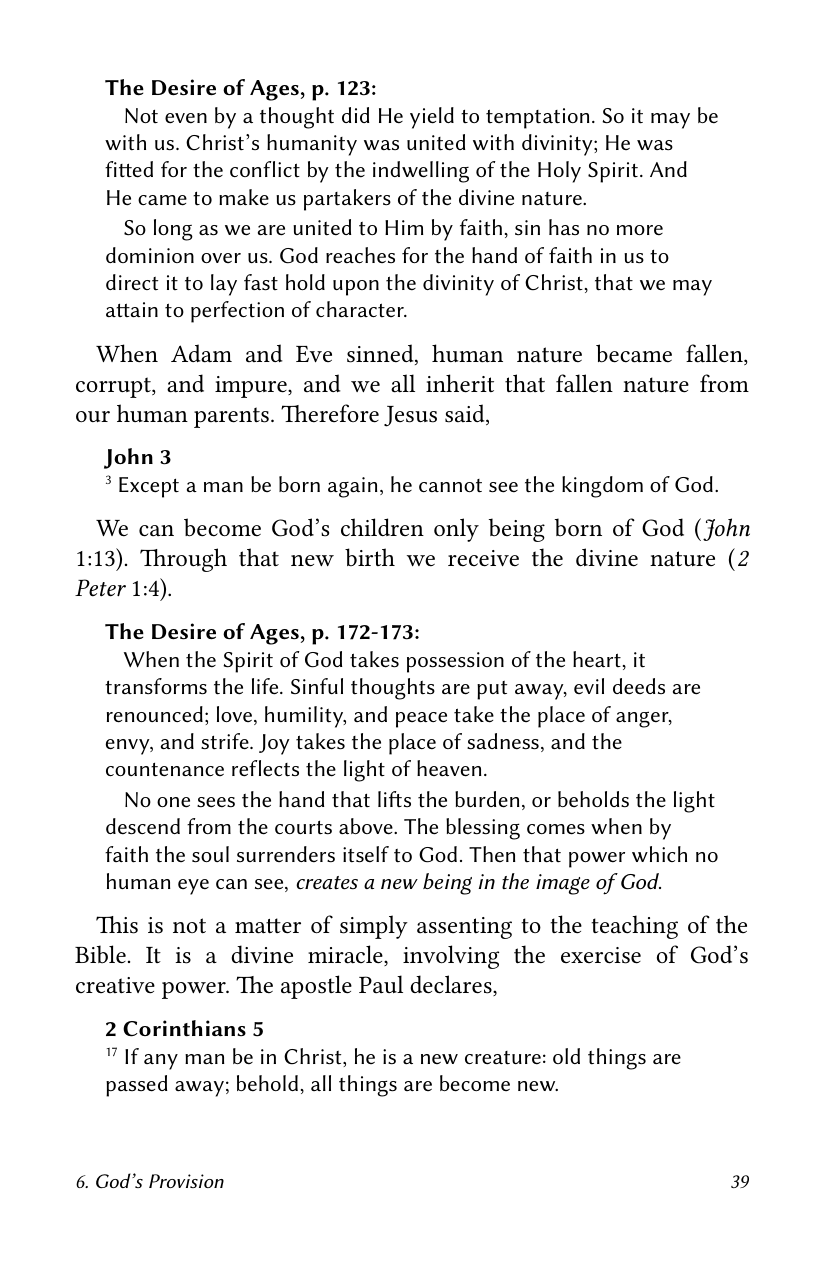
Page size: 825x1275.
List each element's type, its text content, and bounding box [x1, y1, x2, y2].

text John 3 [105, 444, 750, 471]
text 17 If any man be in Christ, he is a new creature: old things are passed away; behold, all things are become new. [105, 1044, 720, 1097]
text We can become God’s children only being born of God (John 1:13). Through that new birth we receive the divine nature (2 Peter 1:4). [75, 514, 750, 603]
text When Adam and Eve sinned, human nature became fallen, corrupt, and impure, and we all inherit that fallen nature from our human parents. Therefore Jesus said, [75, 340, 750, 428]
text No one sees the hand that lifts the burden, or beholds the light descend from the courts above. The blessing comes when by faith the soul surrenders itself to God. Then that power which no human eye can see, creates a new being in the image of God. [105, 787, 720, 895]
text When the Spirit of God takes possession of the heart, it transforms the life. Sinful thoughts are put away, evil deeds are renounced; love, humility, and peace take the place of anger, envy, and strife. Joy takes the place of sadness, and the countenance reflects the light of heaven. [105, 647, 720, 782]
text 3 Except a man be born again, he cannot see the kingdom of God. [105, 472, 720, 498]
text 2 Corinthians 5 [105, 1016, 750, 1042]
text The Desire of Ages, p. 123: [105, 75, 750, 101]
text Not even by a thought did He yield to temptation. So it may be with us. Christ’s humanity was united with divinity; He was fitted for the conflict by the indwelling of the Holy Spirit. And He came to make us partakers of the divine nature. [105, 103, 720, 211]
text This is not a matter of simply assenting to the teaching of the Bible. It is a divine miracle, involving the exercise of God’s creative power. The apostle Paul declares, [75, 911, 750, 1000]
text The Desire of Ages, p. 172-173: [105, 619, 750, 645]
text So long as we are united to Him by faith, sin has no more dominion over us. God reaches for the hand of faith in us to direct it to lay fast hold upon the divinity of Christ, that we may attain to perfection of character. [105, 215, 720, 323]
